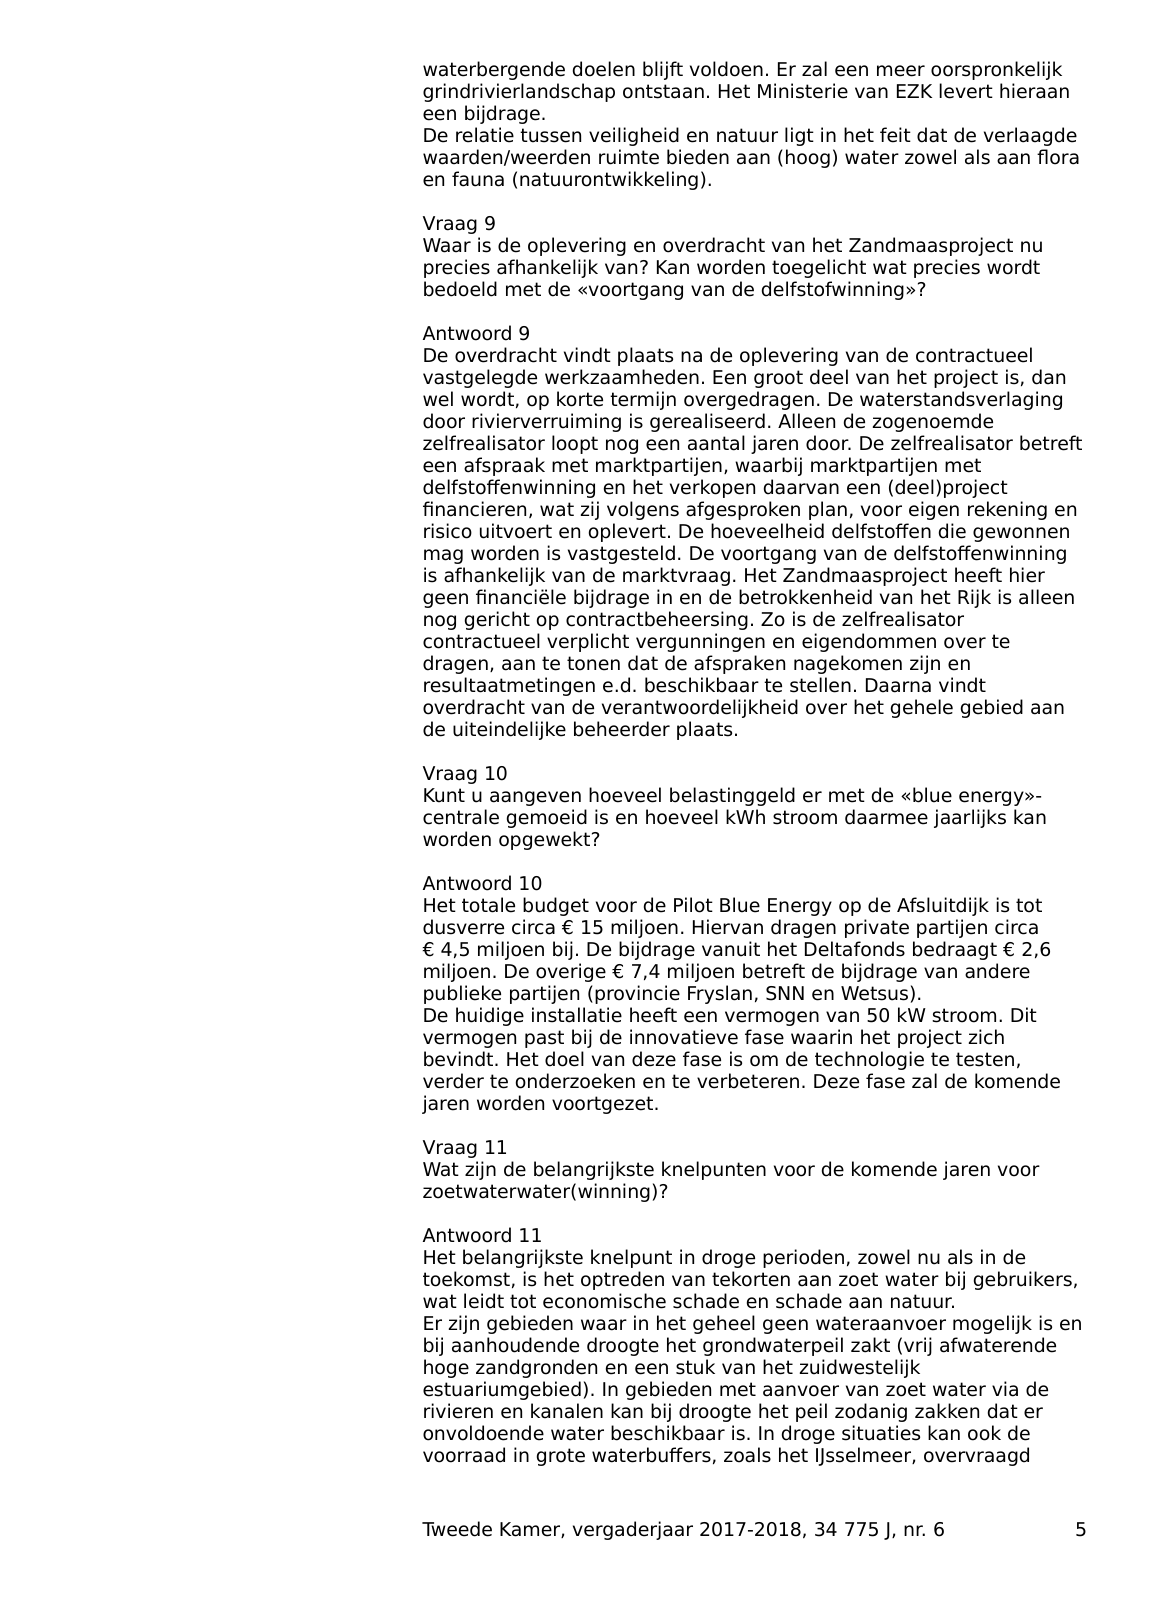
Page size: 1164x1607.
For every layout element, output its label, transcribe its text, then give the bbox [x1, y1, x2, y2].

text De relatie tussen veiligheid en natuur ligt in het feit dat de verlaagde waarden/weerden ruimte bieden aan (hoog) water zowel als aan flora en fauna (natuurontwikkeling). [422, 125, 1087, 191]
text Antwoord 10 [422, 873, 1087, 895]
text Waar is de oplevering en overdracht van het Zandmaasproject nu precies afhankelijk van? Kan worden toegelicht wat precies wordt bedoeld met de «voortgang van de delfstofwinning»? [422, 235, 1087, 301]
text waterbergende doelen blijft voldoen. Er zal een meer oorspronkelijk grindrivierlandschap ontstaan. Het Ministerie van EZK levert hieraan een bijdrage. [422, 59, 1087, 125]
text Er zijn gebieden waar in het geheel geen wateraanvoer mogelijk is en bij aanhoudende droogte het grondwaterpeil zakt (vrij afwaterende hoge zandgronden en een stuk van het zuidwestelijk estuariumgebied). In gebieden met aanvoer van zoet water via de rivieren en kanalen kan bij droogte het peil zodanig zakken dat er onvoldoende water beschikbaar is. In droge situaties kan ook de voorraad in grote waterbuffers, zoals het IJsselmeer, overvraagd [422, 1313, 1087, 1467]
text Vraag 9 [422, 213, 1087, 235]
text Wat zijn de belangrijkste knelpunten voor de komende jaren voor zoetwaterwater(winning)? [422, 1159, 1087, 1203]
text Antwoord 9 [422, 323, 1087, 345]
text Het belangrijkste knelpunt in droge perioden, zowel nu als in de toekomst, is het optreden van tekorten aan zoet water bij gebruikers, wat leidt tot economische schade en schade aan natuur. [422, 1247, 1087, 1313]
text Het totale budget voor de Pilot Blue Energy op de Afsluitdijk is tot dusverre circa € 15 miljoen. Hiervan dragen private partijen circa € 4,5 miljoen bij. De bijdrage vanuit het Deltafonds bedraagt € 2,6 miljoen. De overige € 7,4 miljoen betreft de bijdrage van andere publieke partijen (provincie Fryslan, SNN en Wetsus). [422, 895, 1087, 1005]
text De overdracht vindt plaats na de oplevering van de contractueel vastgelegde werkzaamheden. Een groot deel van het project is, dan wel wordt, op korte termijn overgedragen. De waterstandsverlaging door rivierverruiming is gerealiseerd. Alleen de zogenoemde zelfrealisator loopt nog een aantal jaren door. De zelfrealisator betreft een afspraak met marktpartijen, waarbij marktpartijen met delfstoffenwinning en het verkopen daarvan een (deel)project financieren, wat zij volgens afgesproken plan, voor eigen rekening en risico uitvoert en oplevert. De hoeveelheid delfstoffen die gewonnen mag worden is vastgesteld. De voortgang van de delfstoffenwinning is afhankelijk van de marktvraag. Het Zandmaasproject heeft hier geen financiële bijdrage in en de betrokkenheid van het Rijk is alleen nog gericht op contractbeheersing. Zo is de zelfrealisator contractueel verplicht vergunningen en eigendommen over te dragen, aan te tonen dat de afspraken nagekomen zijn en resultaatmetingen e.d. beschikbaar te stellen. Daarna vindt overdracht van de verantwoordelijkheid over het gehele gebied aan de uiteindelijke beheerder plaats. [422, 345, 1087, 741]
text De huidige installatie heeft een vermogen van 50 kW stroom. Dit vermogen past bij de innovatieve fase waarin het project zich bevindt. Het doel van deze fase is om de technologie te testen, verder te onderzoeken en te verbeteren. Deze fase zal de komende jaren worden voortgezet. [422, 1005, 1087, 1115]
text Antwoord 11 [422, 1225, 1087, 1247]
text Vraag 10 [422, 763, 1087, 785]
text Vraag 11 [422, 1137, 1087, 1159]
text Kunt u aangeven hoeveel belastinggeld er met de «blue energy»-centrale gemoeid is en hoeveel kWh stroom daarmee jaarlijks kan worden opgewekt? [422, 785, 1087, 851]
